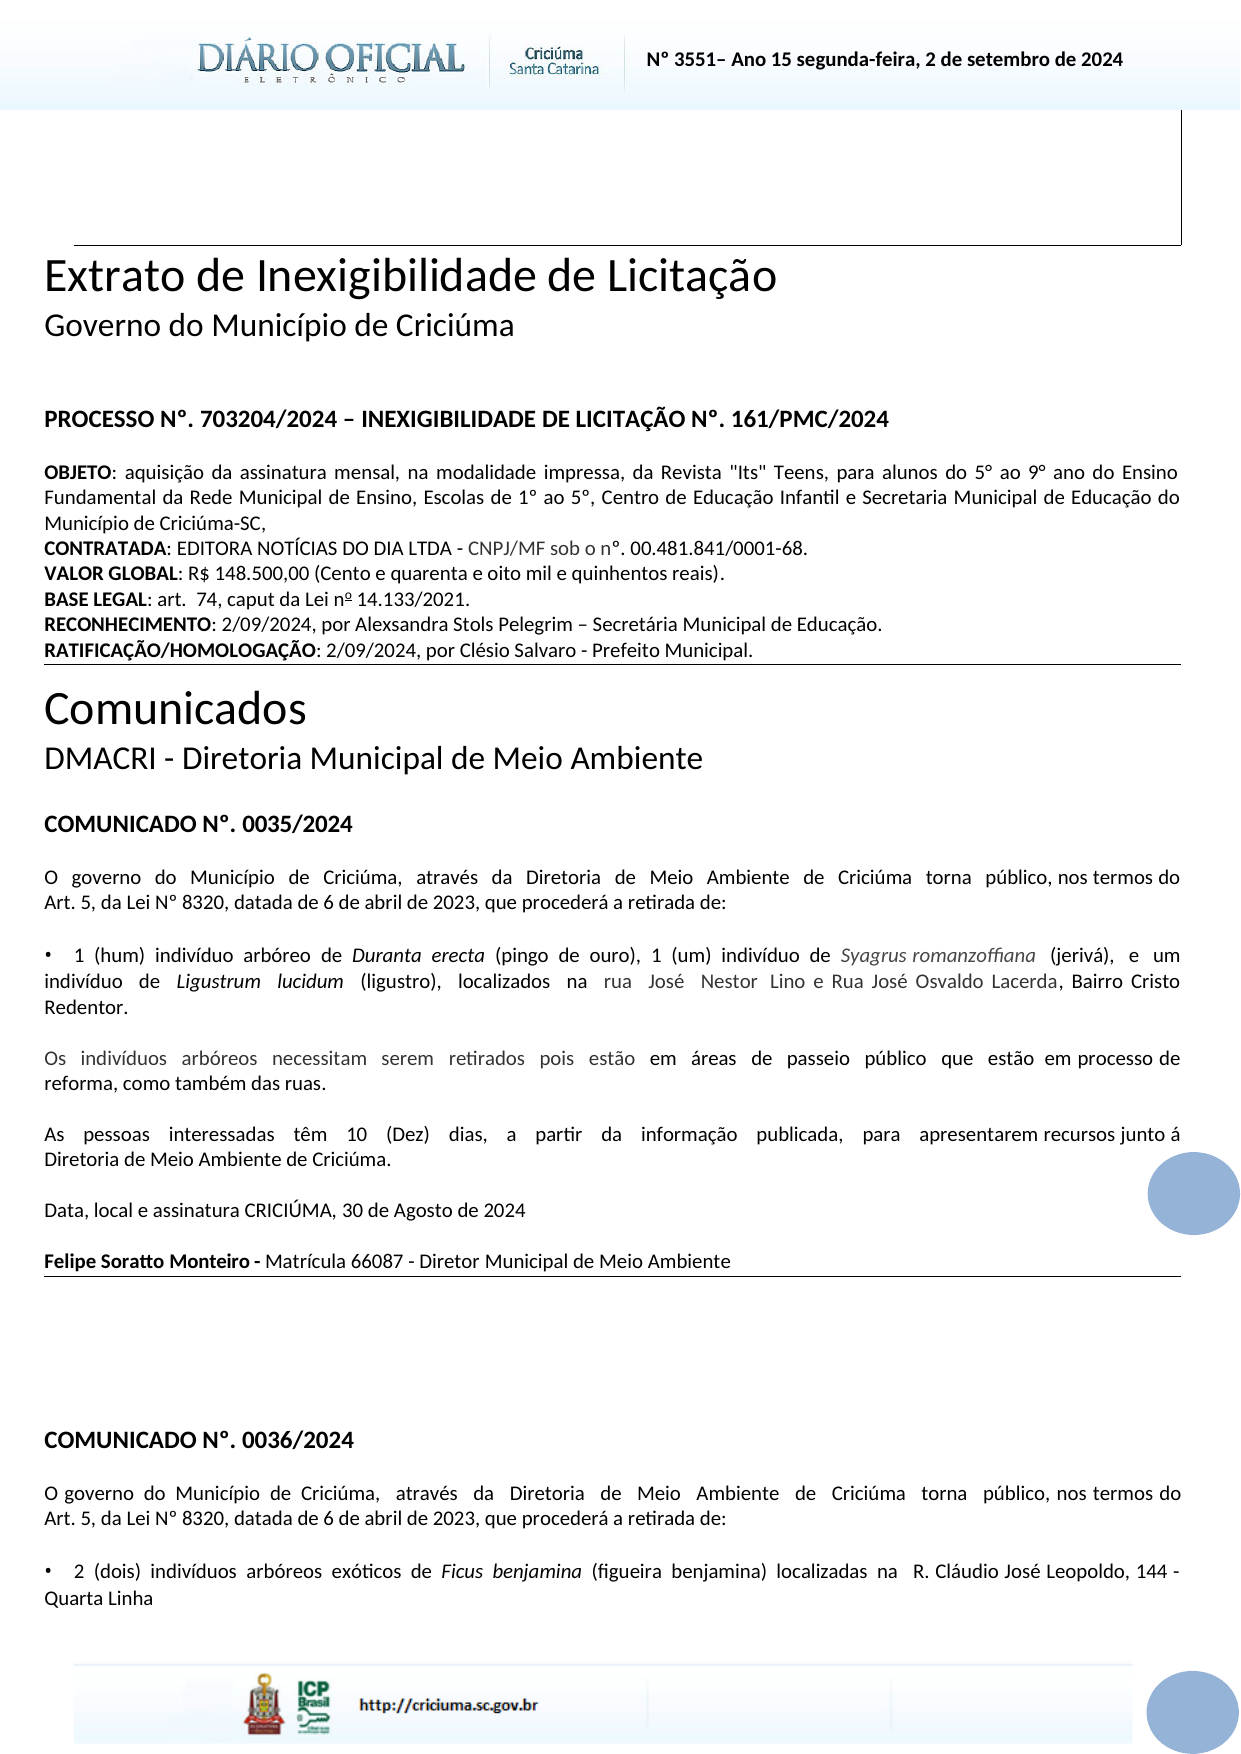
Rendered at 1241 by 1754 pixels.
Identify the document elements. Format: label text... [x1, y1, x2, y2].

text VALOR GLOBAL: R$ 148.500,00 (Cento e quarenta e oito mil e quinhentos reais). [44, 561, 1181, 586]
text Comunicados [44, 678, 1181, 737]
text PROCESSO Nº. 703204/2024 – INEXIGIBILIDADE DE LICITAÇÃO Nº. 161/PMC/2024 [44, 403, 1181, 433]
text O governo do Município de Criciúma, através da Diretoria de Meio Ambiente de Criciúma torna público, nos termos do Art. 5, da Lei Nº 8320, datada de 6 de abril de 2023, que procederá a retirada de: [44, 1480, 1181, 1531]
text Data, local e assinatura CRICIÚMA, 30 de Agosto de 2024 [44, 1197, 1160, 1223]
text RATIFICAÇÃO/HOMOLOGAÇÃO: 2/09/2024, por Clésio Salvaro - Prefeito Municipal. [44, 637, 1181, 664]
list 2 (dois) indivíduos arbóreos exóticos de Ficus benjamina (figueira benjamina) localizadas na R. Cláudio José Leopoldo, 144 - Quarta Linha [44, 1556, 1181, 1610]
text Governo do Município de Criciúma [44, 304, 1181, 344]
text BASE LEGAL: art. 74, caput da Lei no 14.133/2021. [44, 586, 1181, 611]
text RECONHECIMENTO: 2/09/2024, por Alexsandra Stols Pelegrim – Secretária Municipal de Educação. [44, 611, 1181, 637]
text Os indivíduos arbóreos necessitam serem retirados pois estão em áreas de passeio público que estão em processo de reforma, como também das ruas. [44, 1045, 1181, 1096]
text OBJETO: aquisição da assinatura mensal, na modalidade impressa, da Revista "Its" Teens, para alunos do 5° ao 9° ano do Ensino Fundamental da Rede Municipal de Ensino, Escolas de 1º ao 5º, Centro de Educação Infantil e Secretaria Municipal de Educação do Município de Criciúma-SC, [44, 459, 1181, 535]
text Extrato de Inexigibilidade de Licitação [44, 245, 1181, 304]
text COMUNICADO Nº. 0036/2024 [44, 1424, 1181, 1455]
list 1 (hum) indivíduo arbóreo de Duranta erecta (pingo de ouro), 1 (um) indivíduo de Syagrus romanzoffiana (jerivá), e um indivíduo de Ligustrum lucidum (ligustro), localizados na rua José Nestor Lino e Rua José Osvaldo Lacerda, Bairro Cristo Redentor. [44, 940, 1181, 1019]
text As pessoas interessadas têm 10 (Dez) dias, a partir da informação publicada, para apresentarem recursos junto á Diretoria de Meio Ambiente de Criciúma. [44, 1121, 1181, 1172]
text O governo do Município de Criciúma, através da Diretoria de Meio Ambiente de Criciúma torna público, nos termos do Art. 5, da Lei Nº 8320, datada de 6 de abril de 2023, que procederá a retirada de: [44, 864, 1181, 915]
text CONTRATADA: EDITORA NOTÍCIAS DO DIA LTDA - CNPJ/MF sob o nº. 00.481.841/0001-68. [44, 535, 1181, 561]
text Felipe Soratto Monteiro - Matrícula 66087 - Diretor Municipal de Meio Ambiente [44, 1248, 1181, 1276]
text DMACRI - Diretoria Municipal de Meio Ambiente [44, 737, 1181, 777]
text COMUNICADO Nº. 0035/2024 [44, 808, 1181, 838]
